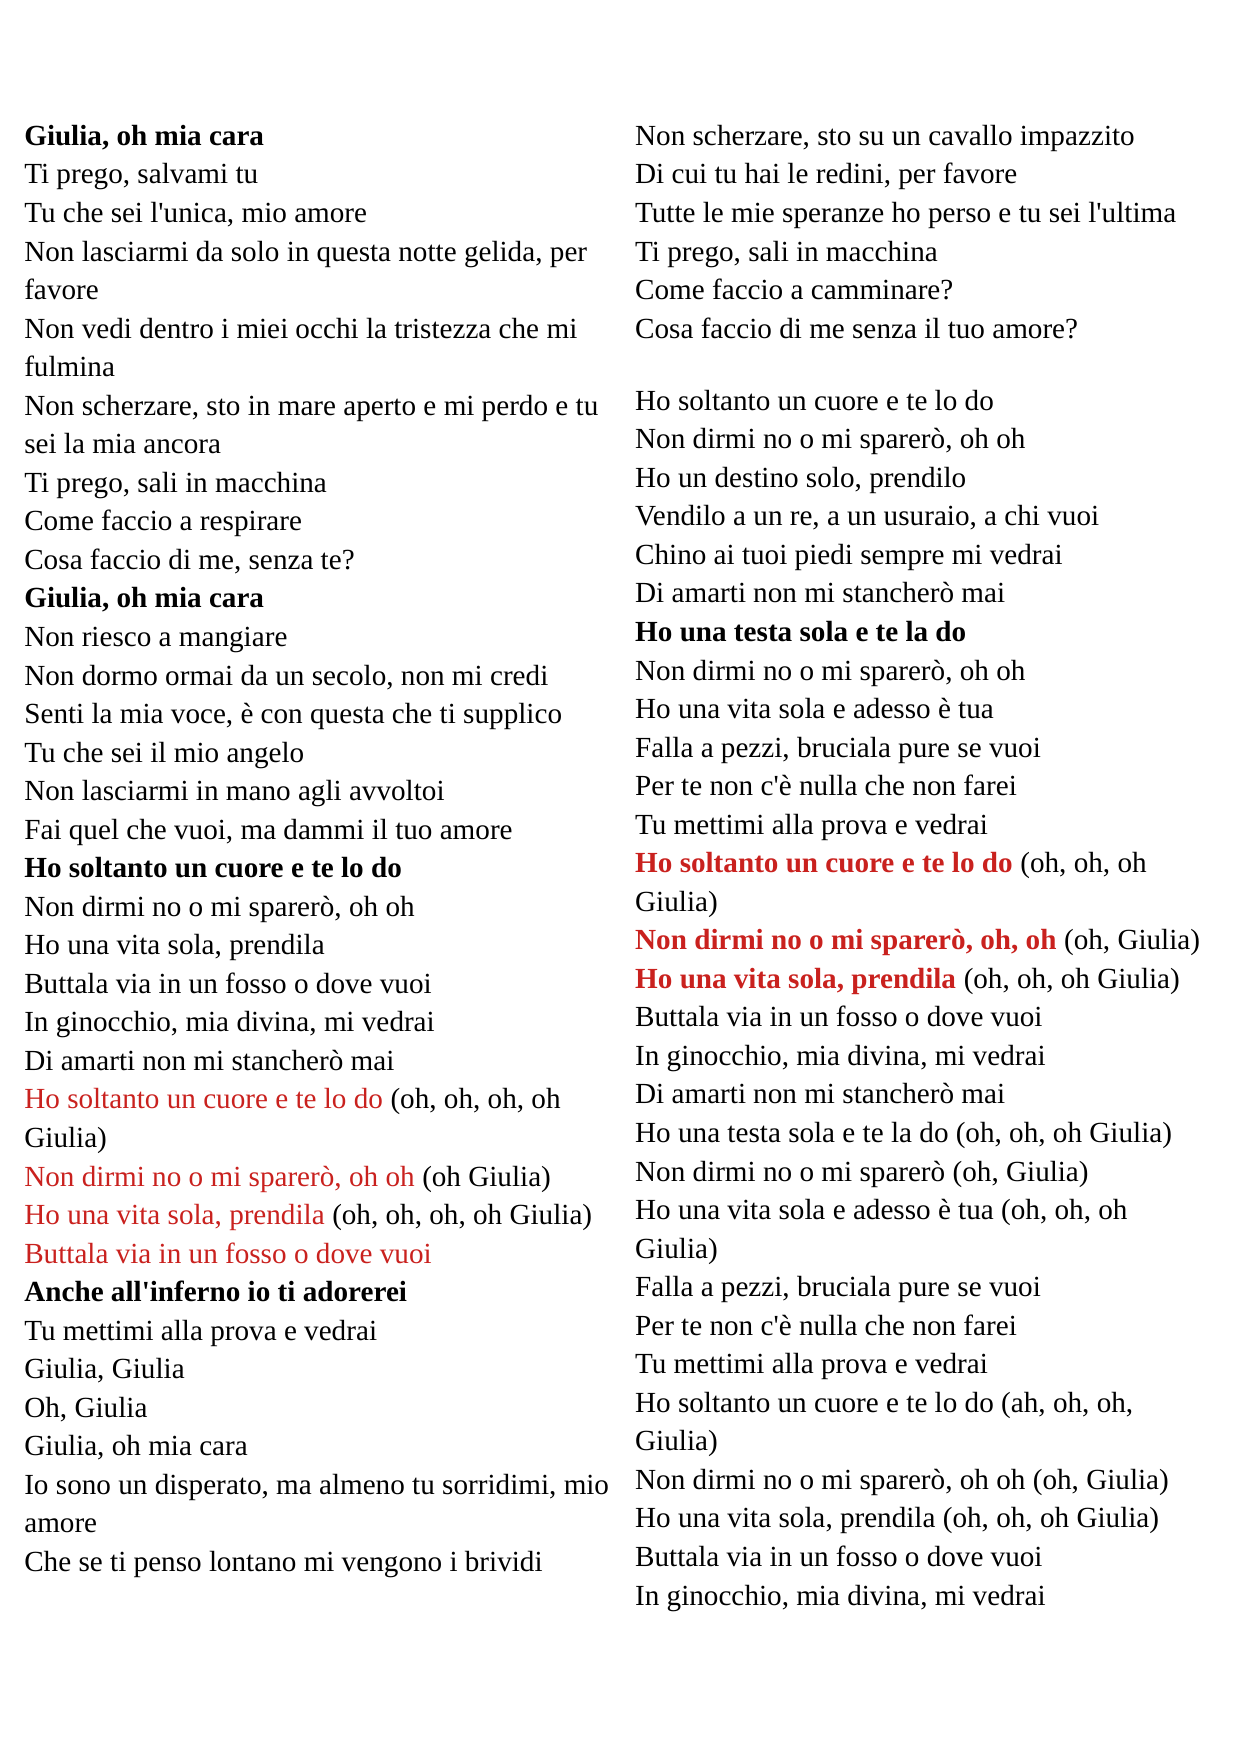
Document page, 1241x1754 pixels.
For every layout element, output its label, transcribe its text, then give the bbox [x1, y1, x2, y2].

table_header Giulia, oh mia cara Ti prego, salvami tu Tu che sei l'unica, mio amore Non lasciarmi da solo in questa notte gelida, per favore Non vedi dentro i miei occhi la tristezza che mi fulmina Non scherzare, sto in mare aperto e mi perdo e tu sei la mia ancora Ti prego, sali in macchina Come faccio a respirare Cosa faccio di me, senza te? Giulia, oh mia cara Non riesco a mangiare Non dormo ormai da un secolo, non mi credi Senti la mia voce, è con questa che ti supplico Tu che sei il mio angelo Non lasciarmi in mano agli avvoltoi Fai quel che vuoi, ma dammi il tuo amore Ho soltanto un cuore e te lo do Non dirmi no o mi sparerò, oh oh Ho una vita sola, prendila Buttala via in un fosso o dove vuoi In ginocchio, mia divina, mi vedrai Di amarti non mi stancherò mai Ho soltanto un cuore e te lo do (oh, oh, oh, oh Giulia) Non dirmi no o mi sparerò, oh oh (oh Giulia) Ho una vita sola, prendila (oh, oh, oh, oh Giulia) Buttala via in un fosso o dove vuoi Anche all'inferno io ti adorerei Tu mettimi alla prova e vedrai Giulia, Giulia Oh, Giulia Giulia, oh mia cara Io sono un disperato, ma almeno tu sorridimi, mio amore Che se ti penso lontano mi vengono i brividi [24, 118, 635, 1621]
table_header Non scherzare, sto su un cavallo impazzito Di cui tu hai le redini, per favore Tutte le mie speranze ho perso e tu sei l'ultima Ti prego, sali in macchina Come faccio a camminare? Cosa faccio di me senza il tuo amore? Ho soltanto un cuore e te lo do Non dirmi no o mi sparerò, oh oh Ho un destino solo, prendilo Vendilo a un re, a un usuraio, a chi vuoi Chino ai tuoi piedi sempre mi vedrai Di amarti non mi stancherò mai Ho una testa sola e te la do Non dirmi no o mi sparerò, oh oh Ho una vita sola e adesso è tua Falla a pezzi, bruciala pure se vuoi Per te non c'è nulla che non farei Tu mettimi alla prova e vedrai Ho soltanto un cuore e te lo do (oh, oh, oh Giulia) Non dirmi no o mi sparerò, oh, oh (oh, Giulia) Ho una vita sola, prendila (oh, oh, oh Giulia) Buttala via in un fosso o dove vuoi In ginocchio, mia divina, mi vedrai Di amarti non mi stancherò mai Ho una testa sola e te la do (oh, oh, oh Giulia) Non dirmi no o mi sparerò (oh, Giulia) Ho una vita sola e adesso è tua (oh, oh, oh Giulia) Falla a pezzi, bruciala pure se vuoi Per te non c'è nulla che non farei Tu mettimi alla prova e vedrai Ho soltanto un cuore e te lo do (ah, oh, oh, Giulia) Non dirmi no o mi sparerò, oh oh (oh, Giulia) Ho una vita sola, prendila (oh, oh, oh Giulia) Buttala via in un fosso o dove vuoi In ginocchio, mia divina, mi vedrai [635, 118, 1213, 1621]
